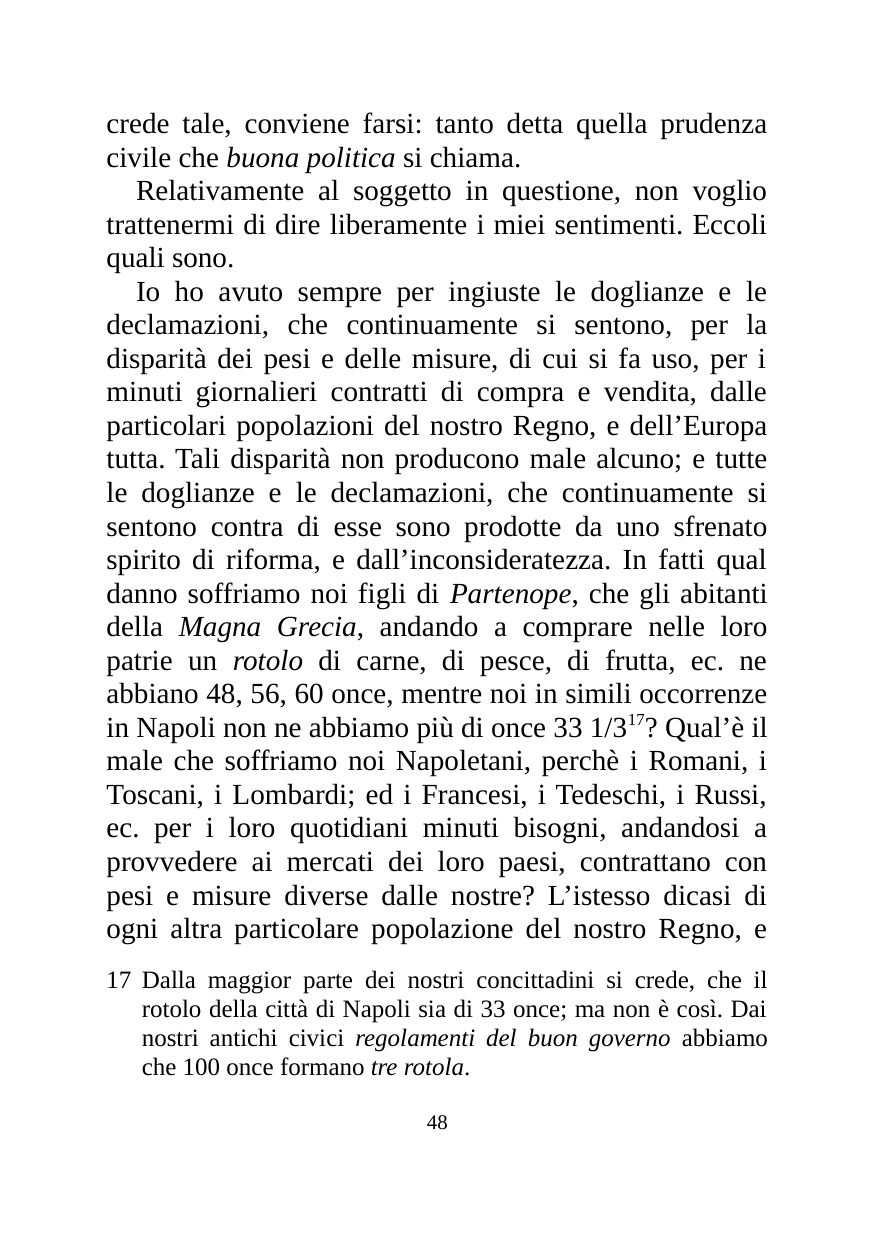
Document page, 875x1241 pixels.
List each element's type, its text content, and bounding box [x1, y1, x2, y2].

text Dalla maggior parte dei nostri concittadini si crede, che il rotolo della città di Napoli sia di 33 once; ma non è così. Dai nostri antichi civici regolamenti del buon governo abbiamo che 100 once formano tre rotola. [106, 965, 768, 1080]
text Relativamente al soggetto in questione, non voglio trattenermi di dire liberamente i miei sentimenti. Eccoli quali sono. [106, 173, 768, 274]
text crede tale, conviene farsi: tanto detta quella prudenza civile che buona politica si chiama. [106, 106, 768, 173]
text Io ho avuto sempre per ingiuste le doglianze e le declamazioni, che continuamente si sentono, per la disparità dei pesi e delle misure, di cui si fa uso, per i minuti giornalieri contratti di compra e vendita, dalle particolari popolazioni del nostro Regno, e dell’Europa tutta. Tali disparità non producono male alcuno; e tutte le doglianze e le declamazioni, che continuamente si sentono contra di esse sono prodotte da uno sfrenato spirito di riforma, e dall’inconsideratezza. In fatti qual danno soffriamo noi figli di Partenope, che gli abitanti della Magna Grecia, andando a comprare nelle loro patrie un rotolo di carne, di pesce, di frutta, ec. ne abbiano 48, 56, 60 once, mentre noi in simili occorrenze in Napoli non ne abbiamo più di once 33 1/3? Qual’è il male che soffriamo noi Napoletani, perchè i Romani, i Toscani, i Lombardi; ed i Francesi, i Tedeschi, i Russi, ec. per i loro quotidiani minuti bisogni, andandosi a provvedere ai mercati dei loro paesi, contrattano con pesi e misure diverse dalle nostre? L’istesso dicasi di ogni altra particolare popolazione del nostro Regno, e [106, 274, 768, 945]
